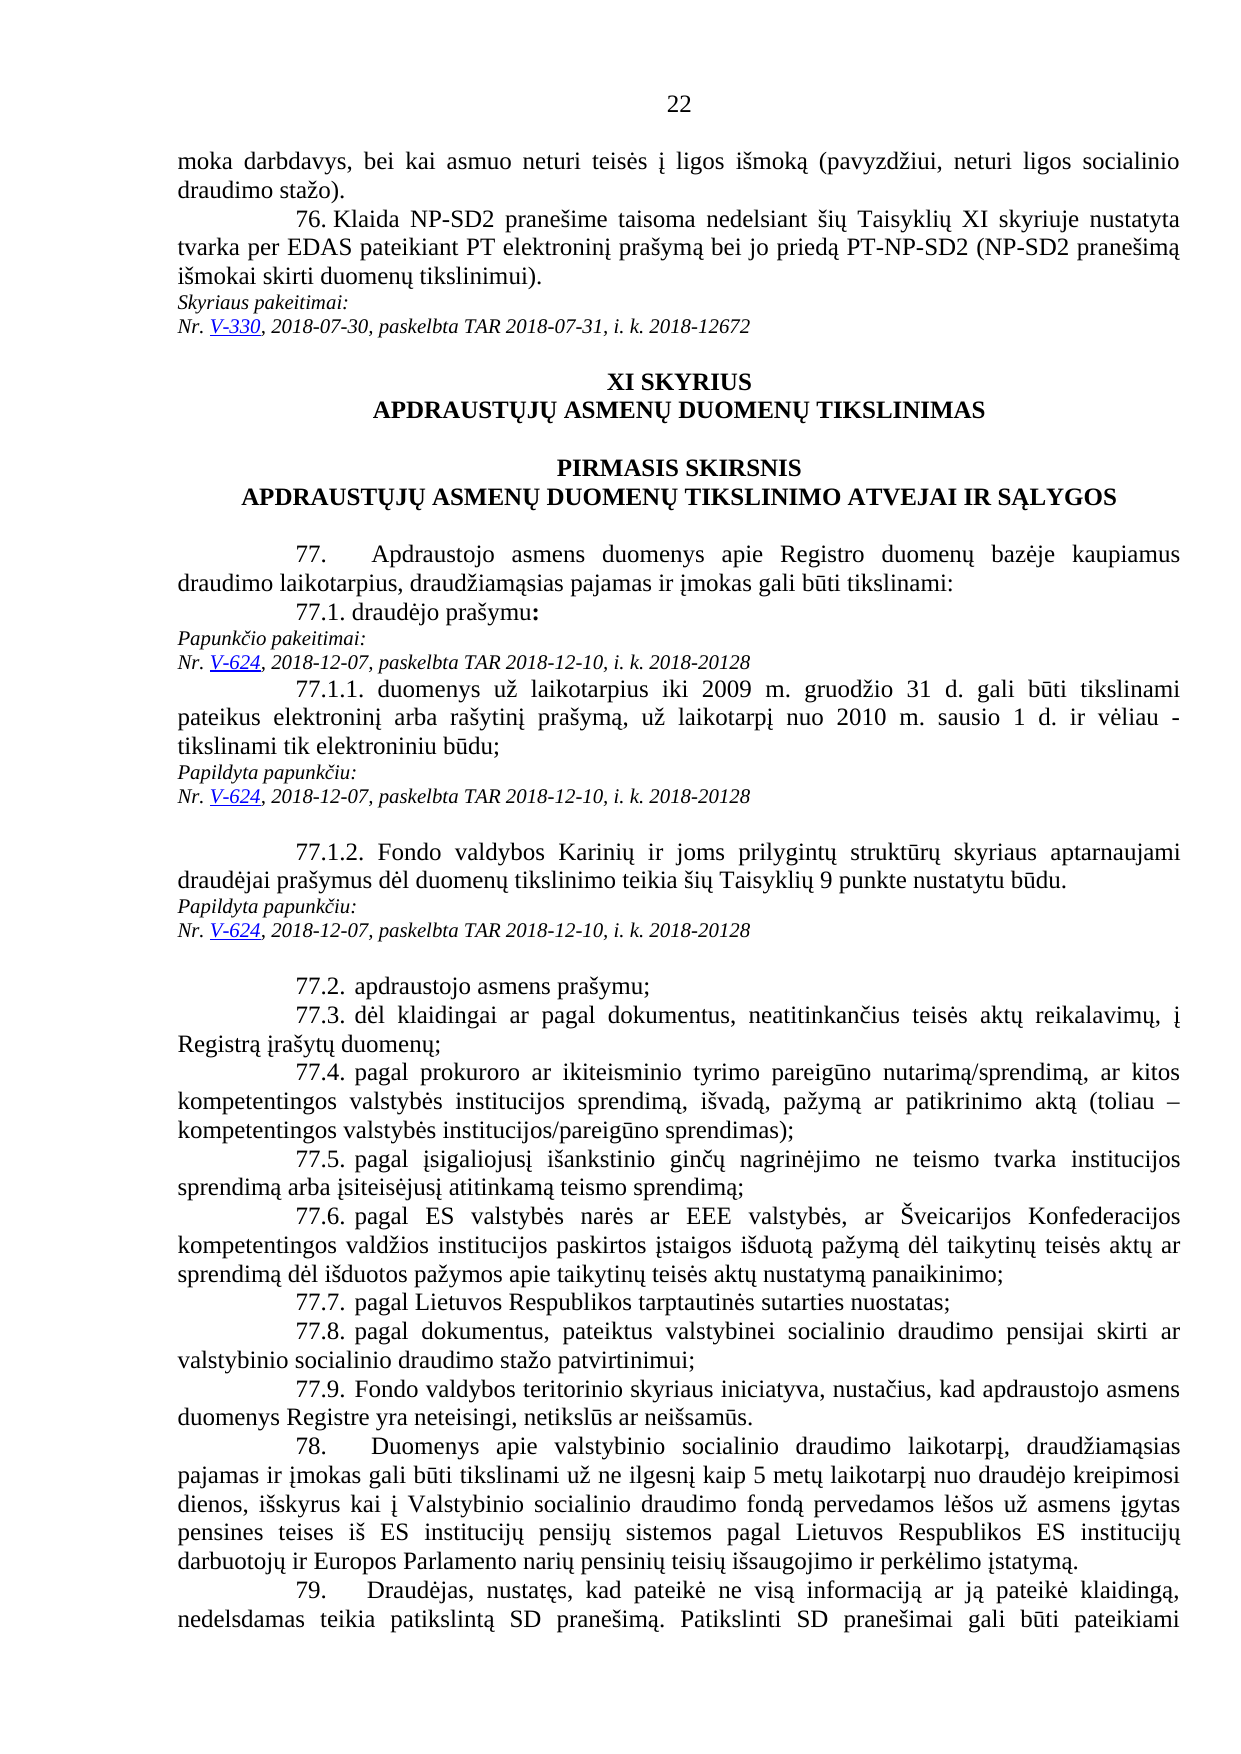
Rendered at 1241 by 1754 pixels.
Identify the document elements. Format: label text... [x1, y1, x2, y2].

text XI SKYRIUS [177, 367, 1181, 396]
text 78. Duomenys apie valstybinio socialinio draudimo laikotarpį, draudžiamąsias pajamas ir įmokas gali būti tikslinami už ne ilgesnį kaip 5 metų laikotarpį nuo draudėjo kreipimosi dienos, išskyrus kai į Valstybinio socialinio draudimo fondą pervedamos lėšos už asmens įgytas pensines teises iš ES institucijų pensijų sistemos pagal Lietuvos Respublikos ES institucijų darbuotojų ir Europos Parlamento narių pensinių teisių išsaugojimo ir perkėlimo įstatymą. [177, 1431, 1181, 1575]
text PIRMASIS SKIRSNIS [177, 453, 1181, 482]
text Papildyta papunkčiu: [177, 894, 1181, 918]
text Skyriaus pakeitimai: [177, 290, 1181, 314]
text 77.5. pagal įsigaliojusį išankstinio ginčų nagrinėjimo ne teismo tvarka institucijos sprendimą arba įsiteisėjusį atitinkamą teismo sprendimą; [177, 1144, 1181, 1201]
text 77.4. pagal prokuroro ar ikiteisminio tyrimo pareigūno nutarimą/sprendimą, ar kitos kompetentingos valstybės institucijos sprendimą, išvadą, pažymą ar patikrinimo aktą (toliau – kompetentingos valstybės institucijos/pareigūno sprendimas); [177, 1057, 1181, 1144]
text 77.1.2. Fondo valdybos Karinių ir joms prilygintų struktūrų skyriaus aptarnaujami draudėjai prašymus dėl duomenų tikslinimo teikia šių Taisyklių 9 punkte nustatytu būdu. [177, 837, 1181, 894]
text 79. Draudėjas, nustatęs, kad pateikė ne visą informaciją ar ją pateikė klaidingą, nedelsdamas teikia patikslintą SD pranešimą. Patikslinti SD pranešimai gali būti pateikiami [177, 1575, 1181, 1632]
text 76. Klaida NP-SD2 pranešime taisoma nedelsiant šių Taisyklių XI skyriuje nustatyta tvarka per EDAS pateikiant PT elektroninį prašymą bei jo priedą PT-NP-SD2 (NP-SD2 pranešimą išmokai skirti duomenų tikslinimui). [177, 204, 1181, 290]
text APDRAUSTŲJŲ ASMENŲ DUOMENŲ TIKSLINIMAS [177, 396, 1181, 424]
text Papunkčio pakeitimai: [177, 626, 1181, 649]
text Nr. V-624, 2018-12-07, paskelbta TAR 2018-12-10, i. k. 2018-20128 [177, 918, 1181, 942]
text APDRAUSTŲJŲ ASMENŲ DUOMENŲ TIKSLINIMO ATVEJAI IR SĄLYGOS [177, 482, 1181, 511]
text Nr. V-624, 2018-12-07, paskelbta TAR 2018-12-10, i. k. 2018-20128 [177, 784, 1181, 808]
text 77.2. apdraustojo asmens prašymu; [177, 971, 1181, 1000]
text Nr. V-330, 2018-07-30, paskelbta TAR 2018-07-31, i. k. 2018-12672 [177, 314, 1181, 338]
text 77.9. Fondo valdybos teritorinio skyriaus iniciatyva, nustačius, kad apdraustojo asmens duomenys Registre yra neteisingi, netikslūs ar neišsamūs. [177, 1374, 1181, 1431]
text 77.7. pagal Lietuvos Respublikos tarptautinės sutarties nuostatas; [177, 1287, 1181, 1316]
text 77.8. pagal dokumentus, pateiktus valstybinei socialinio draudimo pensijai skirti ar valstybinio socialinio draudimo stažo patvirtinimui; [177, 1316, 1181, 1374]
text 77.1. draudėjo prašymu: [177, 597, 1181, 626]
text 77.1.1. duomenys už laikotarpius iki 2009 m. gruodžio 31 d. gali būti tikslinami pateikus elektroninį arba rašytinį prašymą, už laikotarpį nuo 2010 m. sausio 1 d. ir vėliau - tikslinami tik elektroniniu būdu; [177, 674, 1181, 760]
text moka darbdavys, bei kai asmuo neturi teisės į ligos išmoką (pavyzdžiui, neturi ligos socialinio draudimo stažo). [177, 146, 1181, 204]
text 77. Apdraustojo asmens duomenys apie Registro duomenų bazėje kaupiamus draudimo laikotarpius, draudžiamąsias pajamas ir įmokas gali būti tikslinami: [177, 539, 1181, 597]
text Papildyta papunkčiu: [177, 760, 1181, 784]
text 77.3. dėl klaidingai ar pagal dokumentus, neatitinkančius teisės aktų reikalavimų, į Registrą įrašytų duomenų; [177, 1000, 1181, 1057]
text 77.6. pagal ES valstybės narės ar EEE valstybės, ar Šveicarijos Konfederacijos kompetentingos valdžios institucijos paskirtos įstaigos išduotą pažymą dėl taikytinų teisės aktų ar sprendimą dėl išduotos pažymos apie taikytinų teisės aktų nustatymą panaikinimo; [177, 1201, 1181, 1287]
text Nr. V-624, 2018-12-07, paskelbta TAR 2018-12-10, i. k. 2018-20128 [177, 649, 1181, 674]
